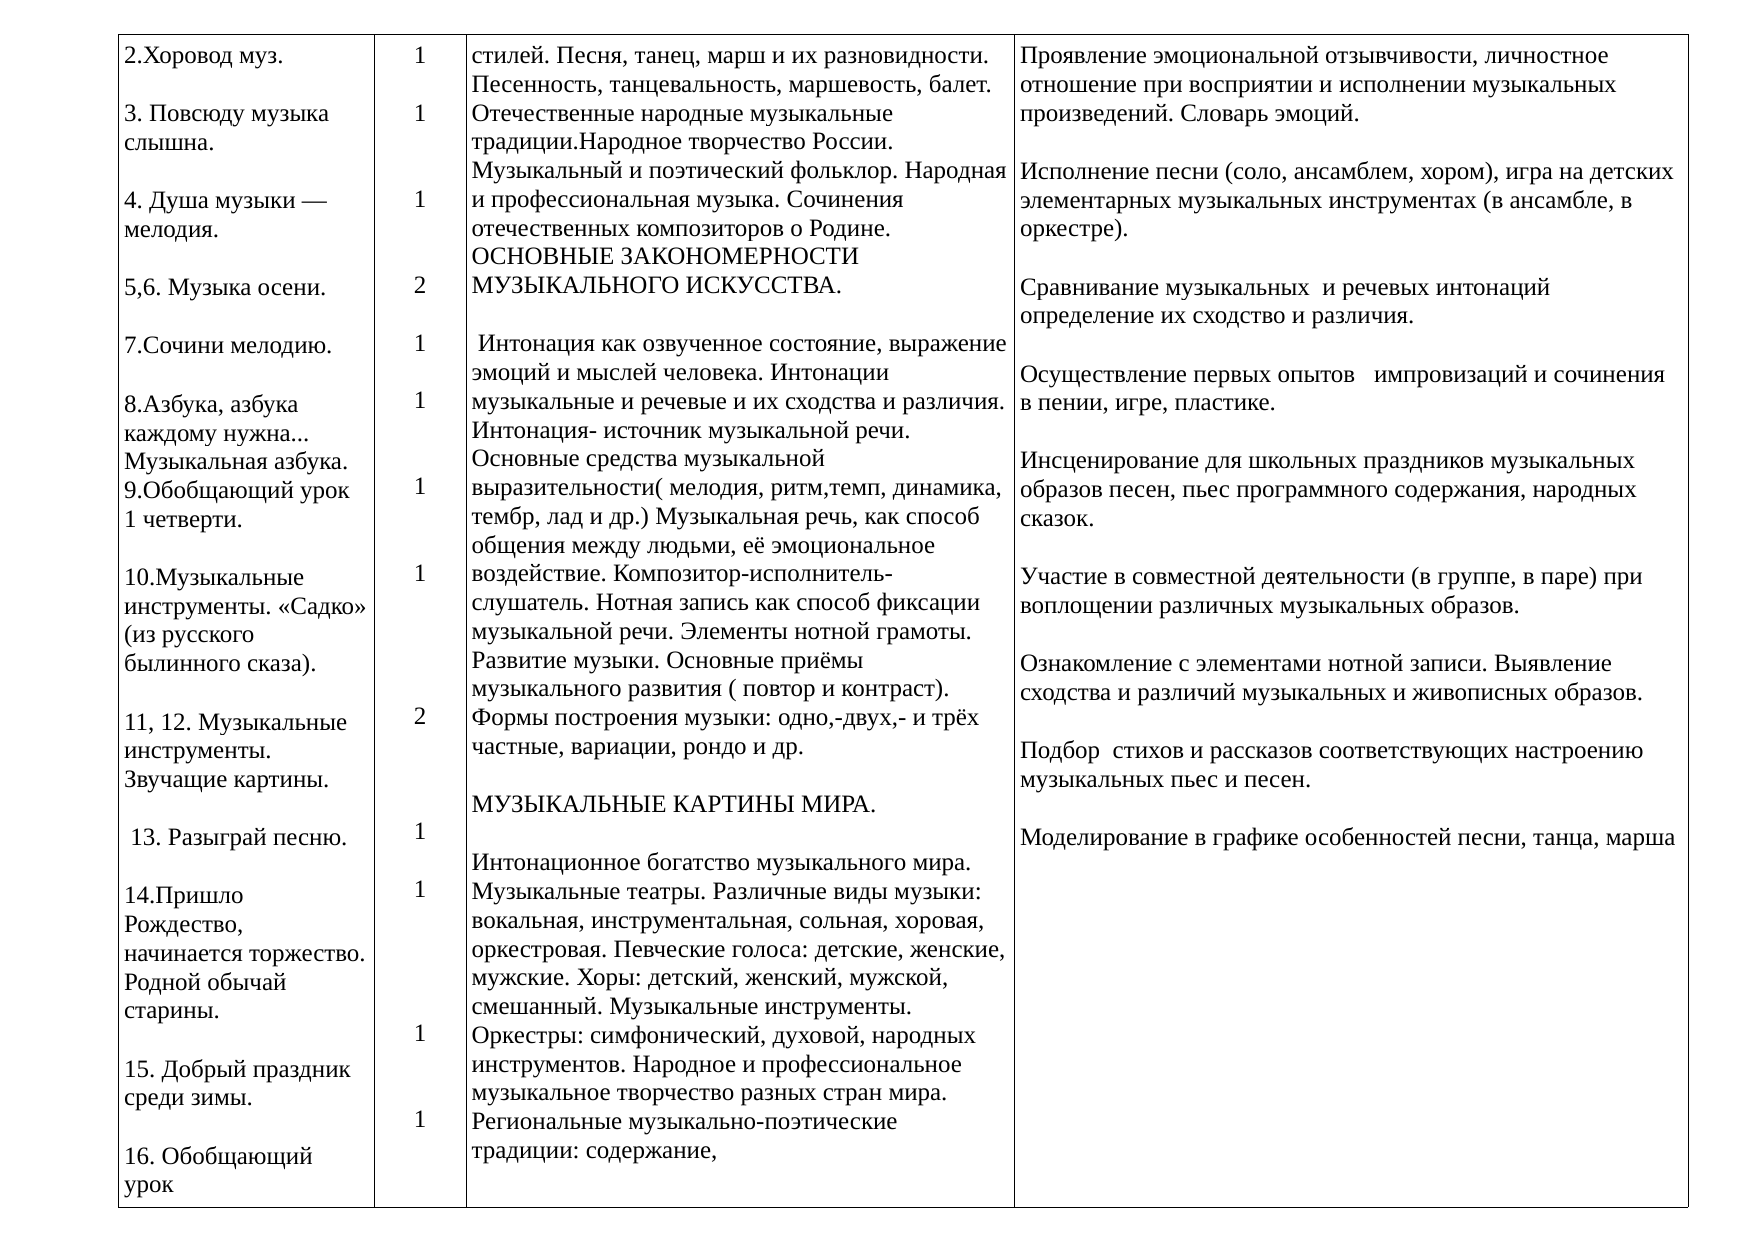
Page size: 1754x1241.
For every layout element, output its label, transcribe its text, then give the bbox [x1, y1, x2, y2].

table_cell 1 1 1 2 1 1 1 1 2 1 1 1 1 [375, 35, 466, 1207]
table_cell стилей. Песня, танец, марш и их разновидности. Песенность, танцевальность, маршевость, балет. Отечественные народные музыкальные традиции.Народное творчество России. Музыкальный и поэтический фольклор. Народная и профессиональная музыка. Сочинения отечественных композиторов о Родине. ОСНОВНЫЕ ЗАКОНОМЕРНОСТИ МУЗЫКАЛЬНОГО ИСКУССТВА. Интонация как озвученное состояние, выражение эмоций и мыслей человека. Интонации музыкальные и речевые и их сходства и различия. Интонация- источник музыкальной речи. Основные средства музыкальной выразительности( мелодия, ритм,темп, динамика, тембр, лад и др.) Музыкальная речь, как способ общения между людьми, её эмоциональное воздействие. Композитор-исполнитель-слушатель. Нотная запись как способ фиксации музыкальной речи. Элементы нотной грамоты. Развитие музыки. Основные приёмы музыкального развития ( повтор и контраст). Формы построения музыки: одно,-двух,- и трёх частные, вариации, рондо и др. МУЗЫКАЛЬНЫЕ КАРТИНЫ МИРА. Интонационное богатство музыкального мира. Музыкальные театры. Различные виды музыки: вокальная, инструментальная, сольная, хоровая, оркестровая. Певческие голоса: детские, женские, мужские. Хоры: детский, женский, мужской, смешанный. Музыкальные инструменты. Оркестры: симфонический, духовой, народных инструментов. Народное и профессиональное музыкальное творчество разных стран мира. Региональные музыкально-поэтические традиции: содержание, [467, 35, 1014, 1207]
table_cell 2.Хоровод муз. 3. Повсюду музыка слышна. 4. Душа музыки — мелодия. 5,6. Музыка осени. 7.Сочини мелодию. 8.Азбука, азбука каждому нужна... Музыкальная азбука. 9.Обобщающий урок 1 четверти. 10.Музыкальные инструменты. «Садко» (из русского былинного сказа). 11, 12. Музыкальные инструменты. Звучащие картины. 13. Разыграй песню. 14.Пришло Рождество, начинается торжество. Родной обычай старины. 15. Добрый праздник среди зимы. 16. Обобщающий урок [119, 35, 374, 1207]
table_cell Проявление эмоциональной отзывчивости, личностное отношение при восприятии и исполнении музыкальных произведений. Словарь эмоций. Исполнение песни (соло, ансамблем, хором), игра на детских элементарных музыкальных инструментах (в ансамбле, в оркестре). Сравнивание музыкальных и речевых интонаций определение их сходство и различия. Осуществление первых опытов импровизаций и сочинения в пении, игре, пластике. Инсценирование для школьных праздников музыкальных образов песен, пьес программного содержания, народных сказок. Участие в совместной деятельности (в группе, в паре) при воплощении различных музыкальных образов. Ознакомление с элементами нотной записи. Выявление сходства и различий музыкальных и живописных образов. Подбор стихов и рассказов соответствующих настроению музыкальных пьес и песен. Моделирование в графике особенностей песни, танца, марша [1015, 35, 1688, 1207]
